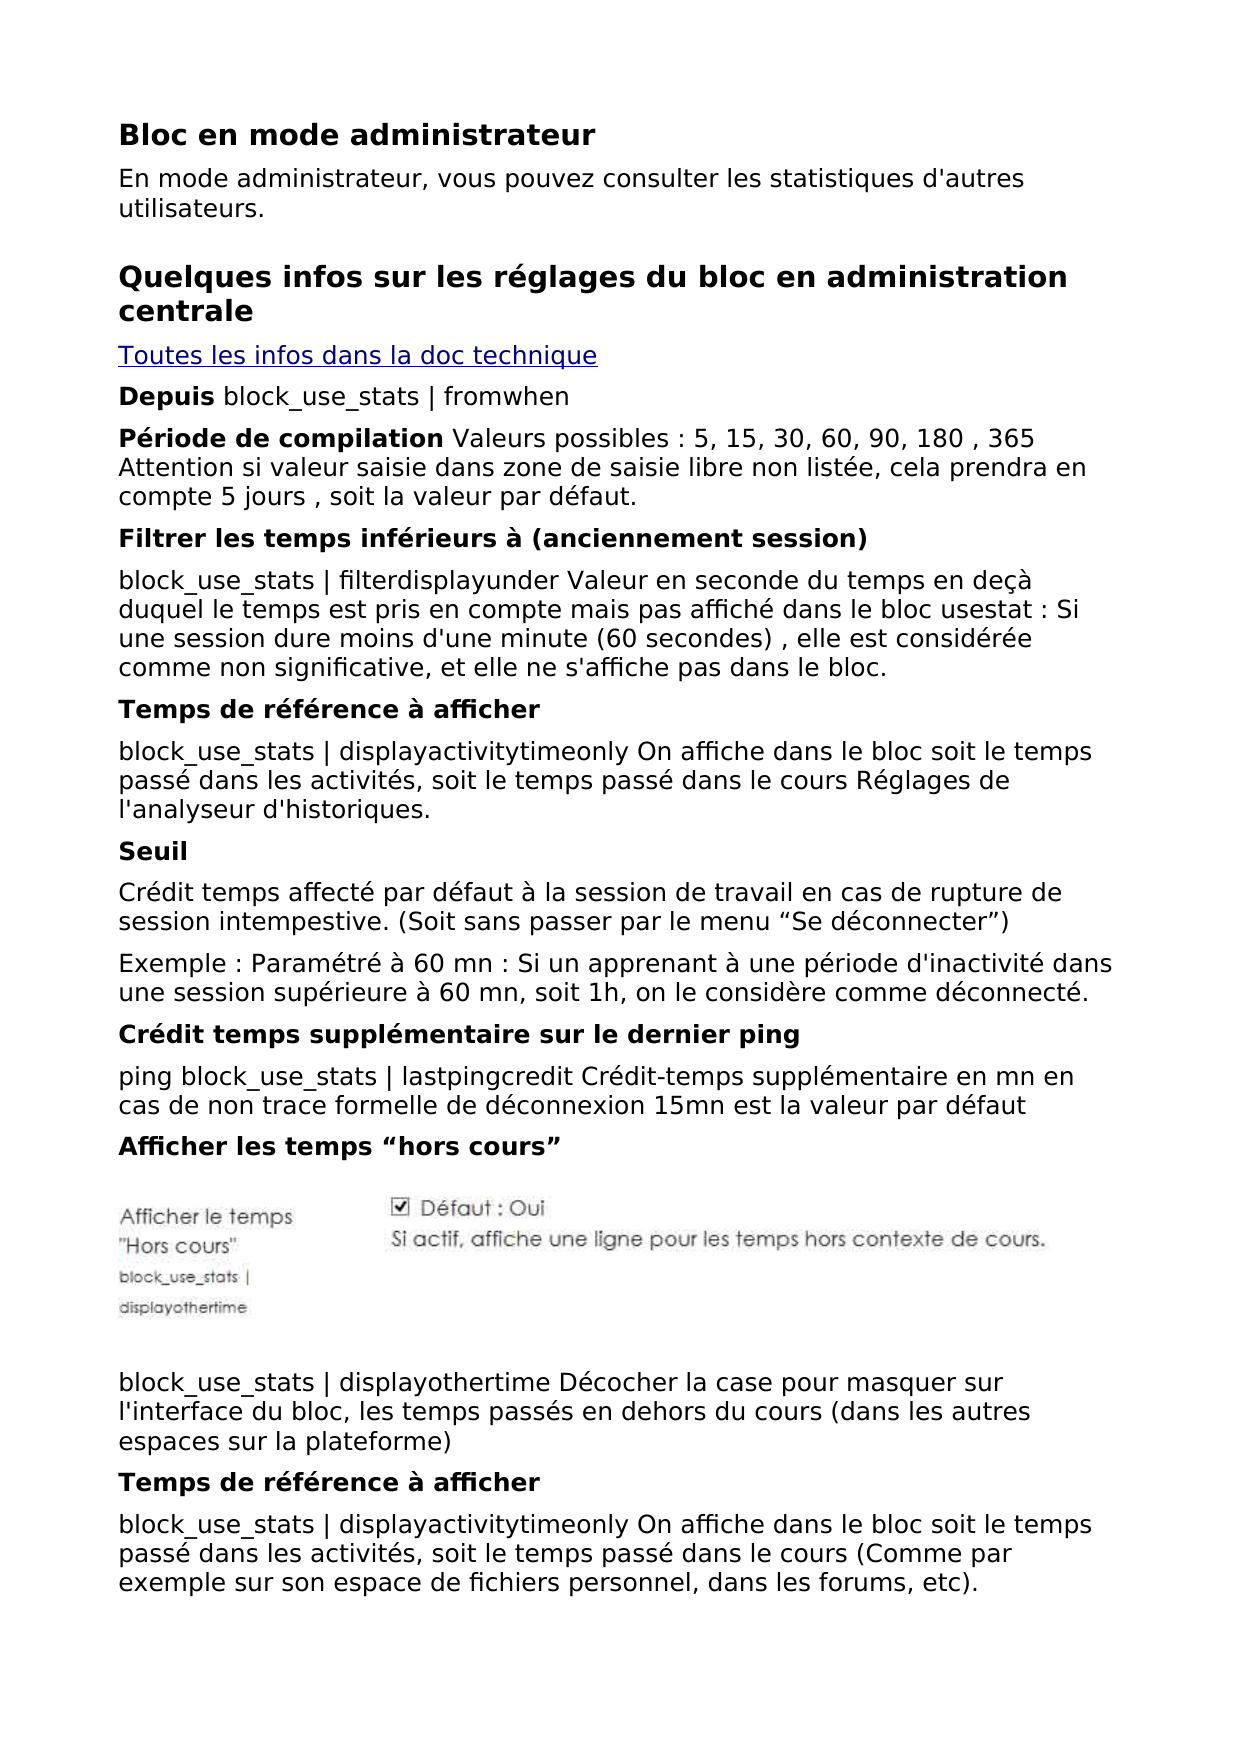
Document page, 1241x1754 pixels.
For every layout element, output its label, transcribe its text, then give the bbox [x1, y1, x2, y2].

subtitle Bloc en mode administrateur [118, 118, 1122, 152]
subtitle Quelques infos sur les réglages du bloc en administration centrale [118, 260, 1122, 328]
text block_use_stats | displayactivitytimeonly On affiche dans le bloc soit le temps passé dans les activités, soit le temps passé dans le cours Réglages de l'analyseur d'historiques. [118, 737, 1122, 824]
text Seuil [118, 837, 1122, 866]
text ping block_use_stats | lastpingcredit Crédit-temps supplémentaire en mn en cas de non trace formelle de déconnexion 15mn est la valeur par défaut [118, 1062, 1122, 1120]
text Exemple : Paramétré à 60 mn : Si un apprenant à une période d'inactivité dans une session supérieure à 60 mn, soit 1h, on le considère comme déconnecté. [118, 949, 1122, 1007]
text Temps de référence à afficher [118, 695, 1122, 724]
text Depuis block_use_stats | fromwhen [118, 382, 1122, 412]
text En mode administrateur, vous pouvez consulter les statistiques d'autres utilisateurs. [118, 164, 1122, 223]
text Crédit temps affecté par défaut à la session de travail en cas de rupture de session intempestive. (Soit sans passer par le menu “Se déconnecter”) [118, 878, 1122, 937]
text Afficher les temps “hors cours” [118, 1132, 1122, 1162]
text block_use_stats | filterdisplayunder Valeur en seconde du temps en deçà duquel le temps est pris en compte mais pas affiché dans le bloc usestat : Si une session dure moins d'une minute (60 secondes) , elle est considérée comme non significative, et elle ne s'affiche pas dans le bloc. [118, 566, 1122, 682]
text block_use_stats | displayothertime Décocher la case pour masquer sur l'interface du bloc, les temps passés en dehors du cours (dans les autres espaces sur la plateforme) [118, 1368, 1122, 1456]
text Période de compilation Valeurs possibles : 5, 15, 30, 60, 90, 180 , 365 Attention si valeur saisie dans zone de saisie libre non listée, cela prendra en compte 5 jours , soit la valeur par défaut. [118, 424, 1122, 512]
text Toutes les infos dans la doc technique [118, 341, 1122, 370]
text Crédit temps supplémentaire sur le dernier ping [118, 1020, 1122, 1049]
text block_use_stats | displayactivitytimeonly On affiche dans le bloc soit le temps passé dans les activités, soit le temps passé dans le cours (Comme par exemple sur son espace de fichiers personnel, dans les forums, etc). [118, 1510, 1122, 1597]
picture [118, 1174, 1123, 1327]
text Temps de référence à afficher [118, 1468, 1122, 1497]
text Filtrer les temps inférieurs à (anciennement session) [118, 524, 1122, 553]
